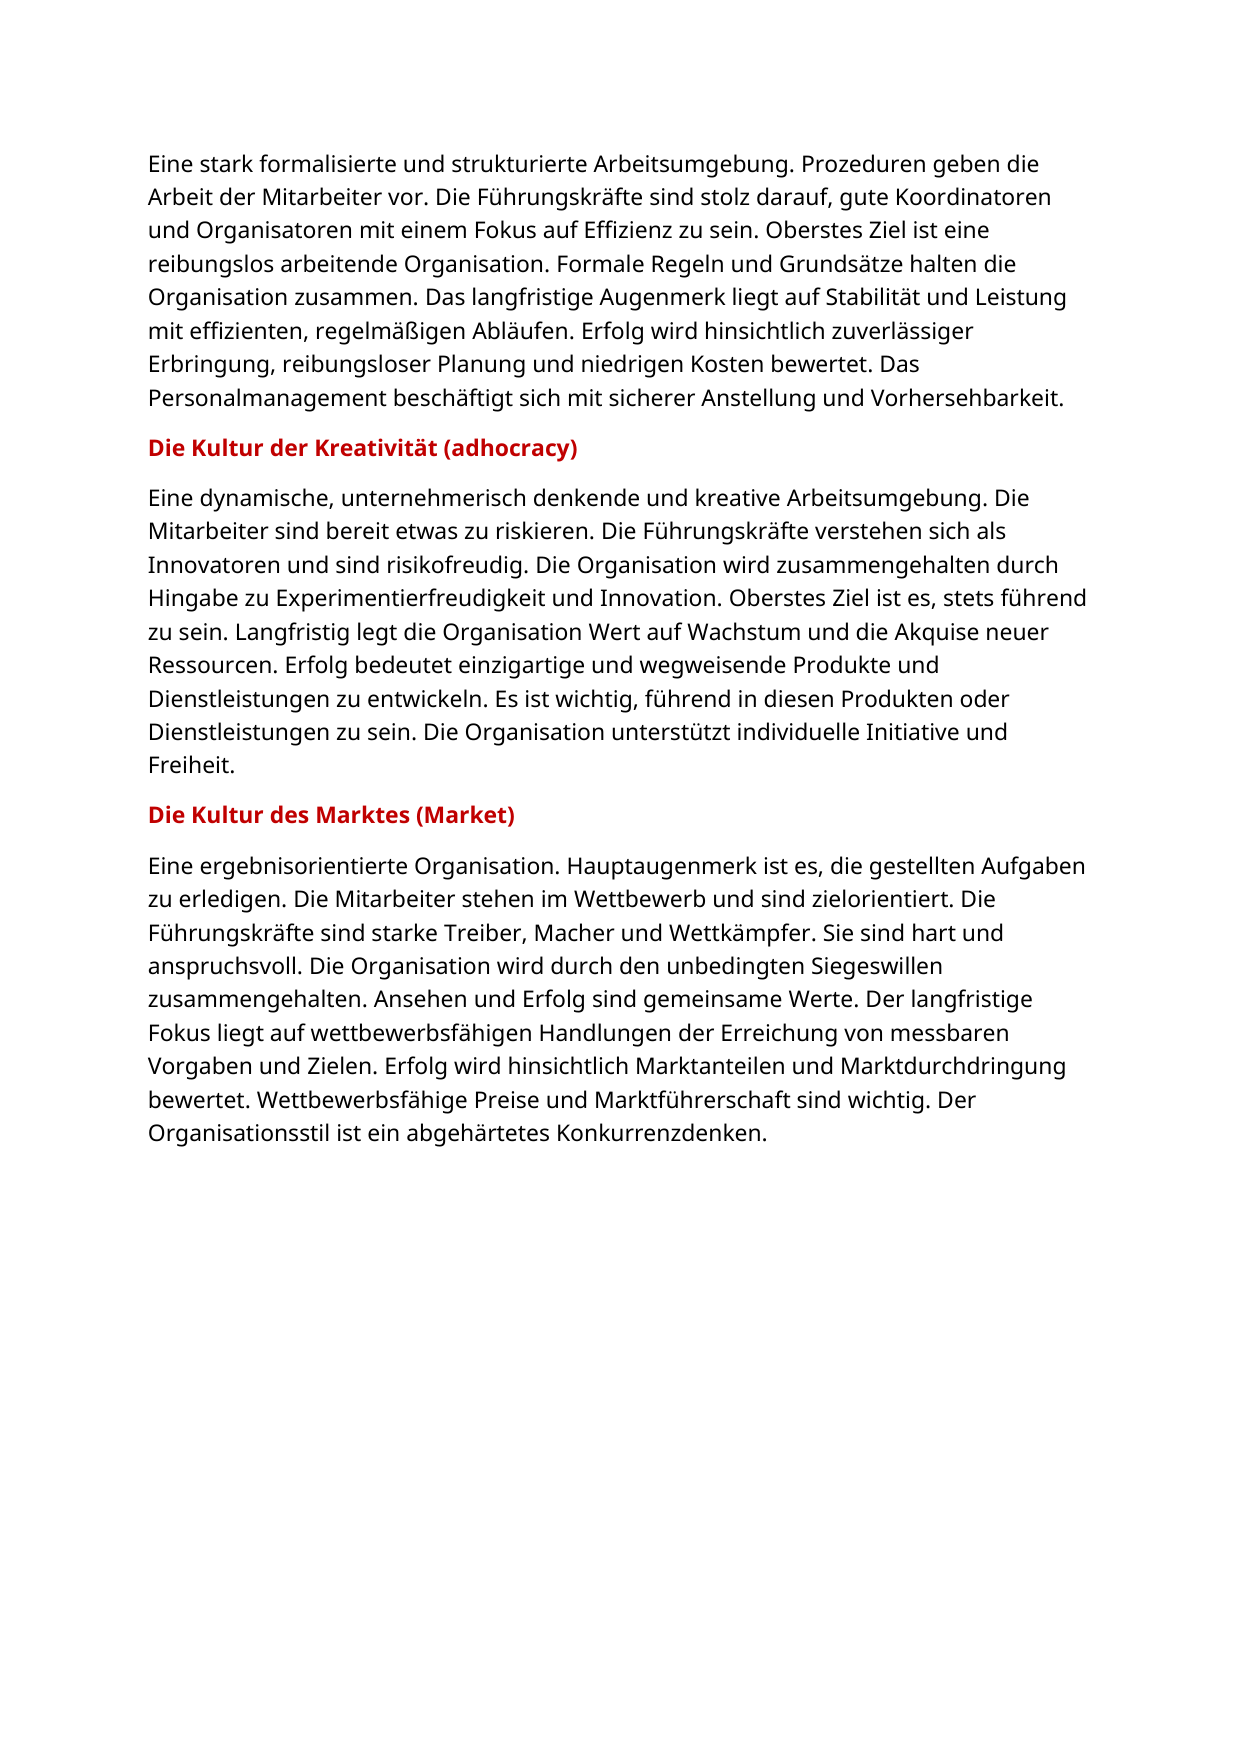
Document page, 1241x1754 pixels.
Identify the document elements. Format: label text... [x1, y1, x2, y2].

text Eine ergebnisorientierte Organisation. Hauptaugenmerk ist es, die gestellten Aufgaben zu erledigen. Die Mitarbeiter stehen im Wettbewerb und sind zielorientiert. Die Führungskräfte sind starke Treiber, Macher und Wettkämpfer. Sie sind hart und anspruchsvoll. Die Organisation wird durch den unbedingten Siegeswillen zusammengehalten. Ansehen und Erfolg sind gemeinsame Werte. Der langfristige Fokus liegt auf wettbewerbsfähigen Handlungen der Erreichung von messbaren Vorgaben und Zielen. Erfolg wird hinsichtlich Marktanteilen und Marktdurchdringung bewertet. Wettbewerbsfähige Preise und Marktführerschaft sind wichtig. Der Organisationsstil ist ein abgehärtetes Konkurrenzdenken. [148, 849, 1093, 1148]
text Die Kultur des Marktes (Market) [148, 799, 1093, 831]
text Eine stark formalisierte und strukturierte Arbeitsumgebung. Prozeduren geben die Arbeit der Mitarbeiter vor. Die Führungskräfte sind stolz darauf, gute Koordinatoren und Organisatoren mit einem Fokus auf Effizienz zu sein. Oberstes Ziel ist eine reibungslos arbeitende Organisation. Formale Regeln und Grundsätze halten die Organisation zusammen. Das langfristige Augenmerk liegt auf Stabilität und Leistung mit effizienten, regelmäßigen Abläufen. Erfolg wird hinsichtlich zuverlässiger Erbringung, reibungsloser Planung und niedrigen Kosten bewertet. Das Personalmanagement beschäftigt sich mit sicherer Anstellung und Vorhersehbarkeit. [148, 148, 1093, 413]
text Eine dynamische, unternehmerisch denkende und kreative Arbeitsumgebung. Die Mitarbeiter sind bereit etwas zu riskieren. Die Führungskräfte verstehen sich als Innovatoren und sind risikofreudig. Die Organisation wird zusammengehalten durch Hingabe zu Experimentierfreudigkeit und Innovation. Oberstes Ziel ist es, stets führend zu sein. Langfristig legt die Organisation Wert auf Wachstum und die Akquise neuer Ressourcen. Erfolg bedeutet einzigartige und wegweisende Produkte und Dienstleistungen zu entwickeln. Es ist wichtig, führend in diesen Produkten oder Dienstleistungen zu sein. Die Organisation unterstützt individuelle Initiative und Freiheit. [148, 482, 1093, 781]
text Die Kultur der Kreativität (adhocracy) [148, 432, 1093, 463]
